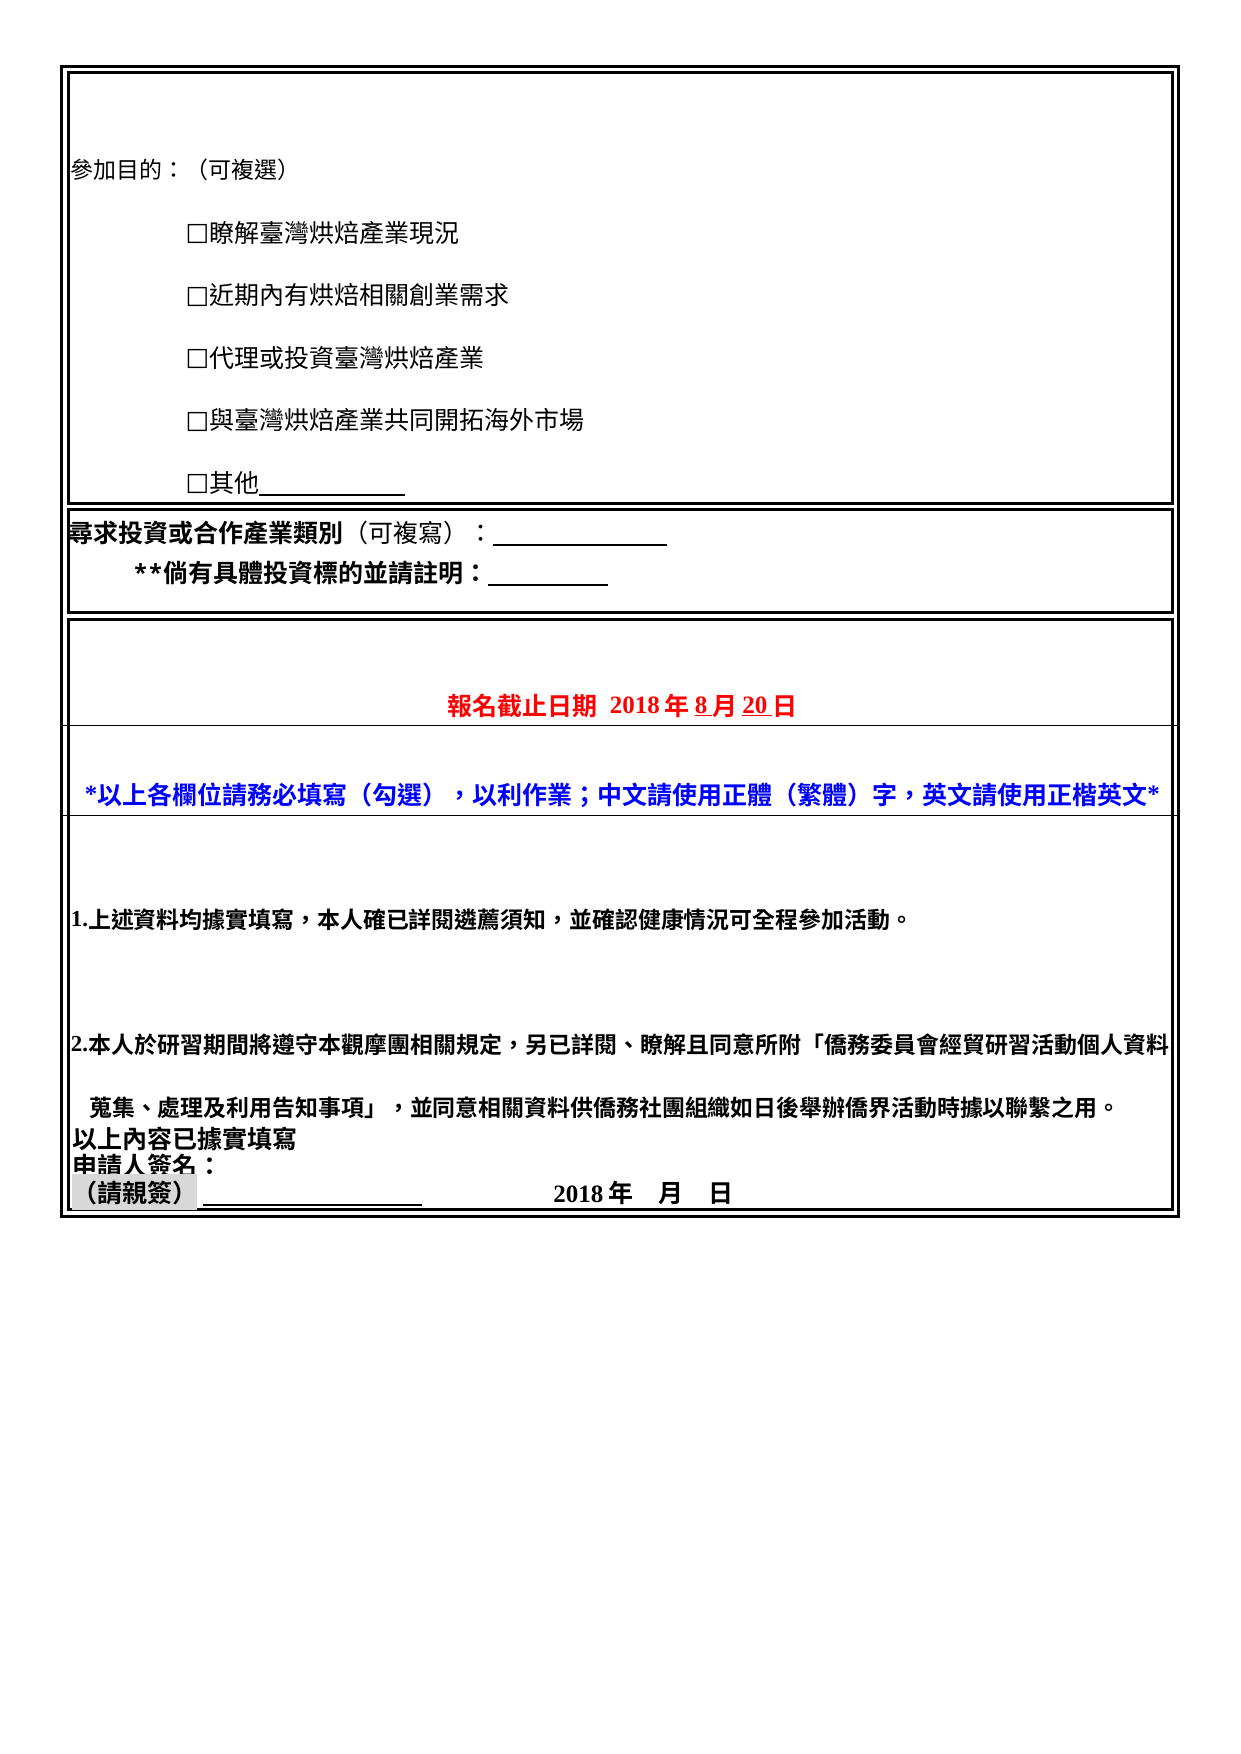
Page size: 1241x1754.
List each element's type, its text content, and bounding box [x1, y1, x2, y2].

table_cell 報名截止日期 2018年8月20日 [65, 611, 1175, 725]
table_cell 1.上述資料均據實填寫，本人確已詳閱遴薦須知，並確認健康情況可全程參加活動。 2.本人於研習期間將遵守本觀摩團相關規定，另已詳閱、瞭解且同意所附「僑務委員會經貿研習活動個人資料蒐集、處理及利用告知事項」，並同意相關資料供僑務社團組織如日後舉辦僑界活動時據以聯繫之用。 以上內容已據實填寫 申請人簽名： （請親簽） 2018年 月 日 [70, 816, 1171, 1208]
table_cell *以上各欄位請務必填寫（勾選），以利作業；中文請使用正體（繁體）字，英文請使用正楷英文* [70, 726, 1171, 814]
table_cell 參加目的：（可複選） □瞭解臺灣烘焙產業現況 □近期內有烘焙相關創業需求 □代理或投資臺灣烘焙產業 □與臺灣烘焙產業共同開拓海外市場 □其他 [65, 68, 1175, 502]
table_cell 尋求投資或合作產業類別（可複寫）： **倘有具體投資標的並請註明： [65, 502, 1175, 611]
